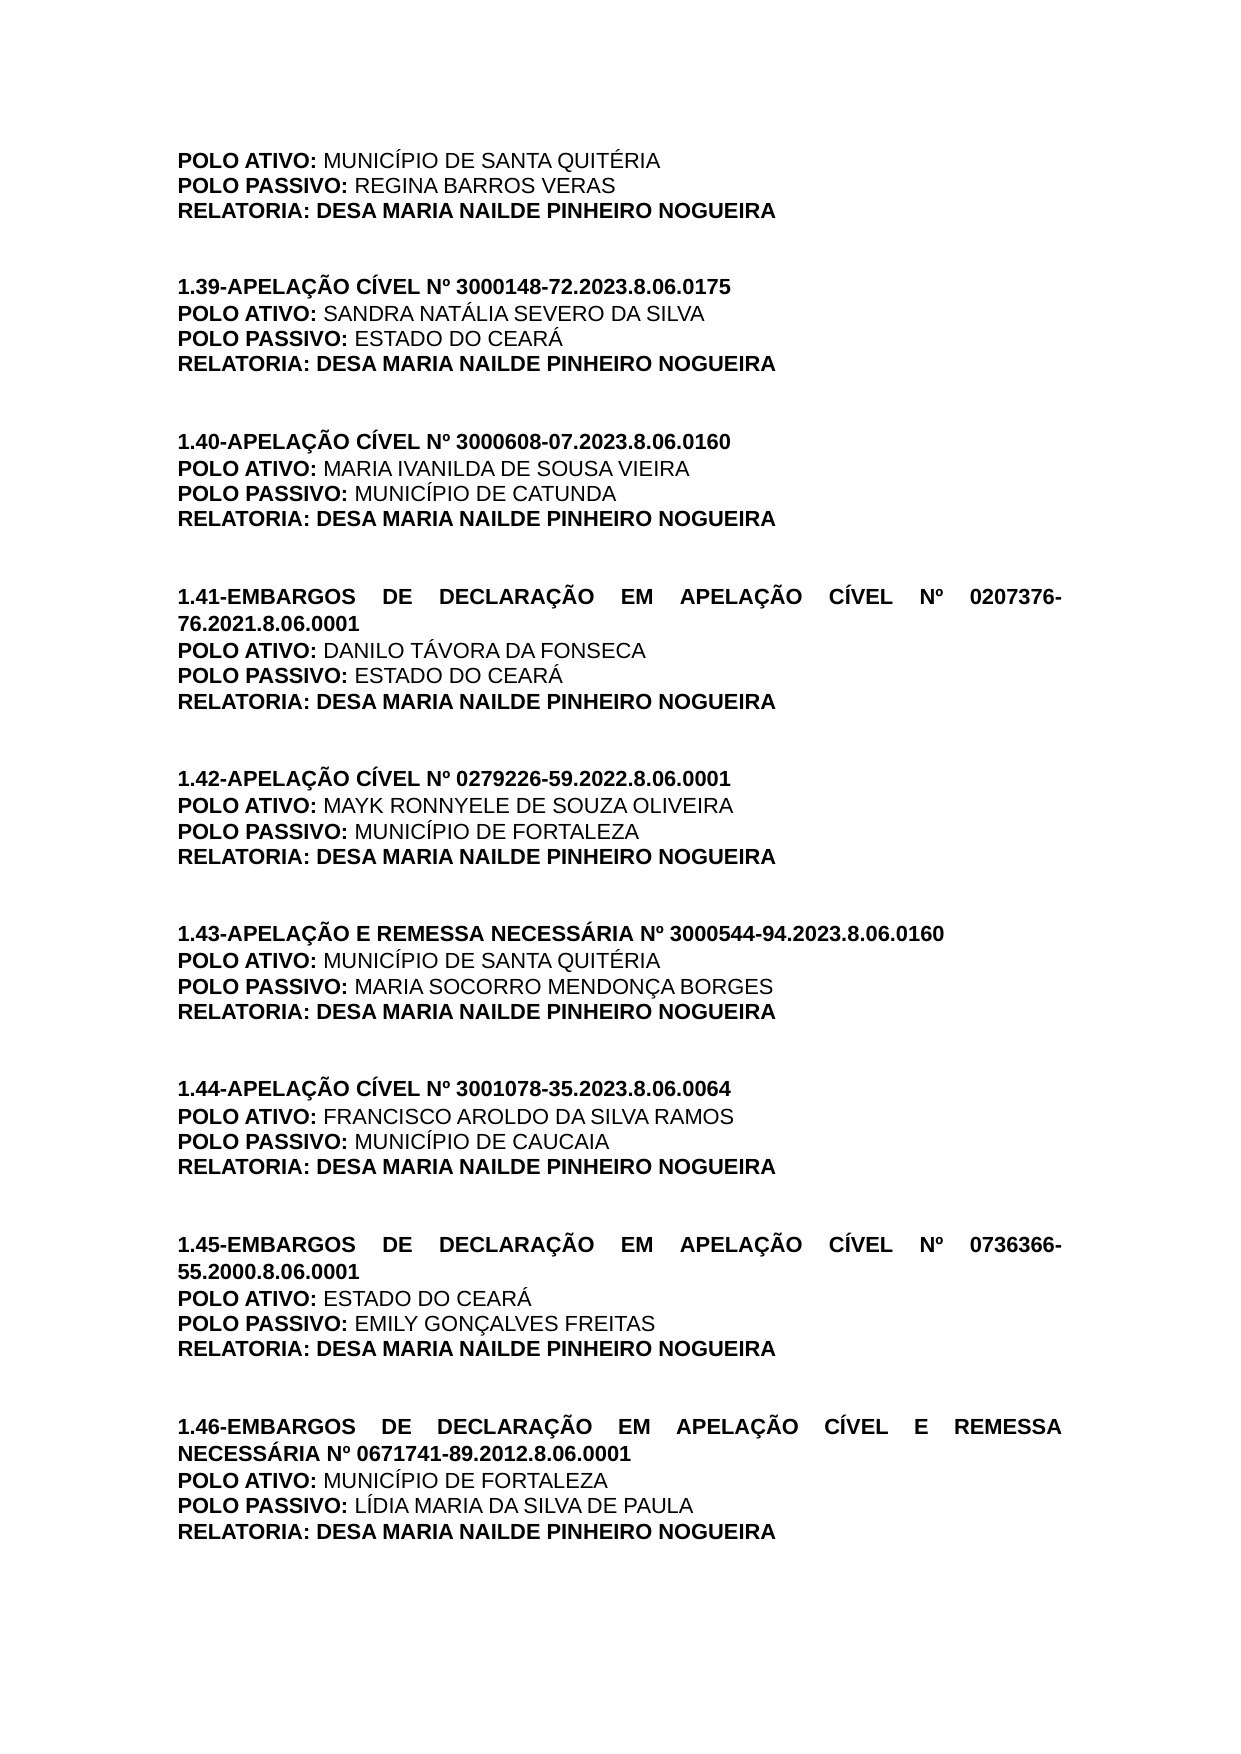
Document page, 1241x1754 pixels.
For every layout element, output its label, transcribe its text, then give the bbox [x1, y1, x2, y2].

text 1.45-EMBARGOS DE DECLARAÇÃO EM APELAÇÃO CÍVEL Nº 0736366-55.2000.8.06.0001 [177, 1231, 1063, 1284]
text 1.41-EMBARGOS DE DECLARAÇÃO EM APELAÇÃO CÍVEL Nº 0207376-76.2021.8.06.0001 [177, 584, 1063, 636]
text POLO PASSIVO: ESTADO DO CEARÁ [177, 663, 1063, 689]
text RELATORIA: DESA MARIA NAILDE PINHEIRO NOGUEIRA [177, 1154, 1063, 1179]
text POLO ATIVO: MUNICÍPIO DE FORTALEZA [177, 1468, 1063, 1493]
text RELATORIA: DESA MARIA NAILDE PINHEIRO NOGUEIRA [177, 351, 1063, 376]
text RELATORIA: DESA MARIA NAILDE PINHEIRO NOGUEIRA [177, 1518, 1063, 1544]
text POLO PASSIVO: EMILY GONÇALVES FREITAS [177, 1311, 1063, 1336]
text RELATORIA: DESA MARIA NAILDE PINHEIRO NOGUEIRA [177, 1336, 1063, 1361]
text RELATORIA: DESA MARIA NAILDE PINHEIRO NOGUEIRA [177, 999, 1063, 1024]
text POLO ATIVO: ESTADO DO CEARÁ [177, 1286, 1063, 1311]
text RELATORIA: DESA MARIA NAILDE PINHEIRO NOGUEIRA [177, 506, 1063, 532]
text POLO PASSIVO: MUNICÍPIO DE CAUCAIA [177, 1129, 1063, 1154]
text RELATORIA: DESA MARIA NAILDE PINHEIRO NOGUEIRA [177, 844, 1063, 869]
text POLO ATIVO: FRANCISCO AROLDO DA SILVA RAMOS [177, 1103, 1063, 1129]
text RELATORIA: DESA MARIA NAILDE PINHEIRO NOGUEIRA [177, 198, 1063, 223]
text POLO ATIVO: MAYK RONNYELE DE SOUZA OLIVEIRA [177, 793, 1063, 818]
text 1.39-APELAÇÃO CÍVEL Nº 3000148-72.2023.8.06.0175 [177, 274, 1063, 299]
text POLO ATIVO: MUNICÍPIO DE SANTA QUITÉRIA [177, 948, 1063, 974]
text 1.42-APELAÇÃO CÍVEL Nº 0279226-59.2022.8.06.0001 [177, 766, 1063, 791]
text POLO ATIVO: DANILO TÁVORA DA FONSECA [177, 638, 1063, 663]
text 1.44-APELAÇÃO CÍVEL Nº 3001078-35.2023.8.06.0064 [177, 1076, 1063, 1102]
text POLO ATIVO: SANDRA NATÁLIA SEVERO DA SILVA [177, 301, 1063, 326]
text POLO PASSIVO: MUNICÍPIO DE CATUNDA [177, 481, 1063, 506]
text POLO ATIVO: MARIA IVANILDA DE SOUSA VIEIRA [177, 456, 1063, 481]
text POLO PASSIVO: REGINA BARROS VERAS [177, 173, 1063, 198]
text POLO ATIVO: MUNICÍPIO DE SANTA QUITÉRIA [177, 148, 1063, 173]
text 1.46-EMBARGOS DE DECLARAÇÃO EM APELAÇÃO CÍVEL E REMESSA NECESSÁRIA Nº 0671741-89.2012.8.06.0001 [177, 1414, 1063, 1466]
text POLO PASSIVO: MARIA SOCORRO MENDONÇA BORGES [177, 974, 1063, 999]
text RELATORIA: DESA MARIA NAILDE PINHEIRO NOGUEIRA [177, 689, 1063, 714]
text POLO PASSIVO: ESTADO DO CEARÁ [177, 326, 1063, 351]
text POLO PASSIVO: MUNICÍPIO DE FORTALEZA [177, 818, 1063, 844]
text 1.40-APELAÇÃO CÍVEL Nº 3000608-07.2023.8.06.0160 [177, 429, 1063, 454]
text POLO PASSIVO: LÍDIA MARIA DA SILVA DE PAULA [177, 1493, 1063, 1518]
text 1.43-APELAÇÃO E REMESSA NECESSÁRIA Nº 3000544-94.2023.8.06.0160 [177, 921, 1063, 946]
